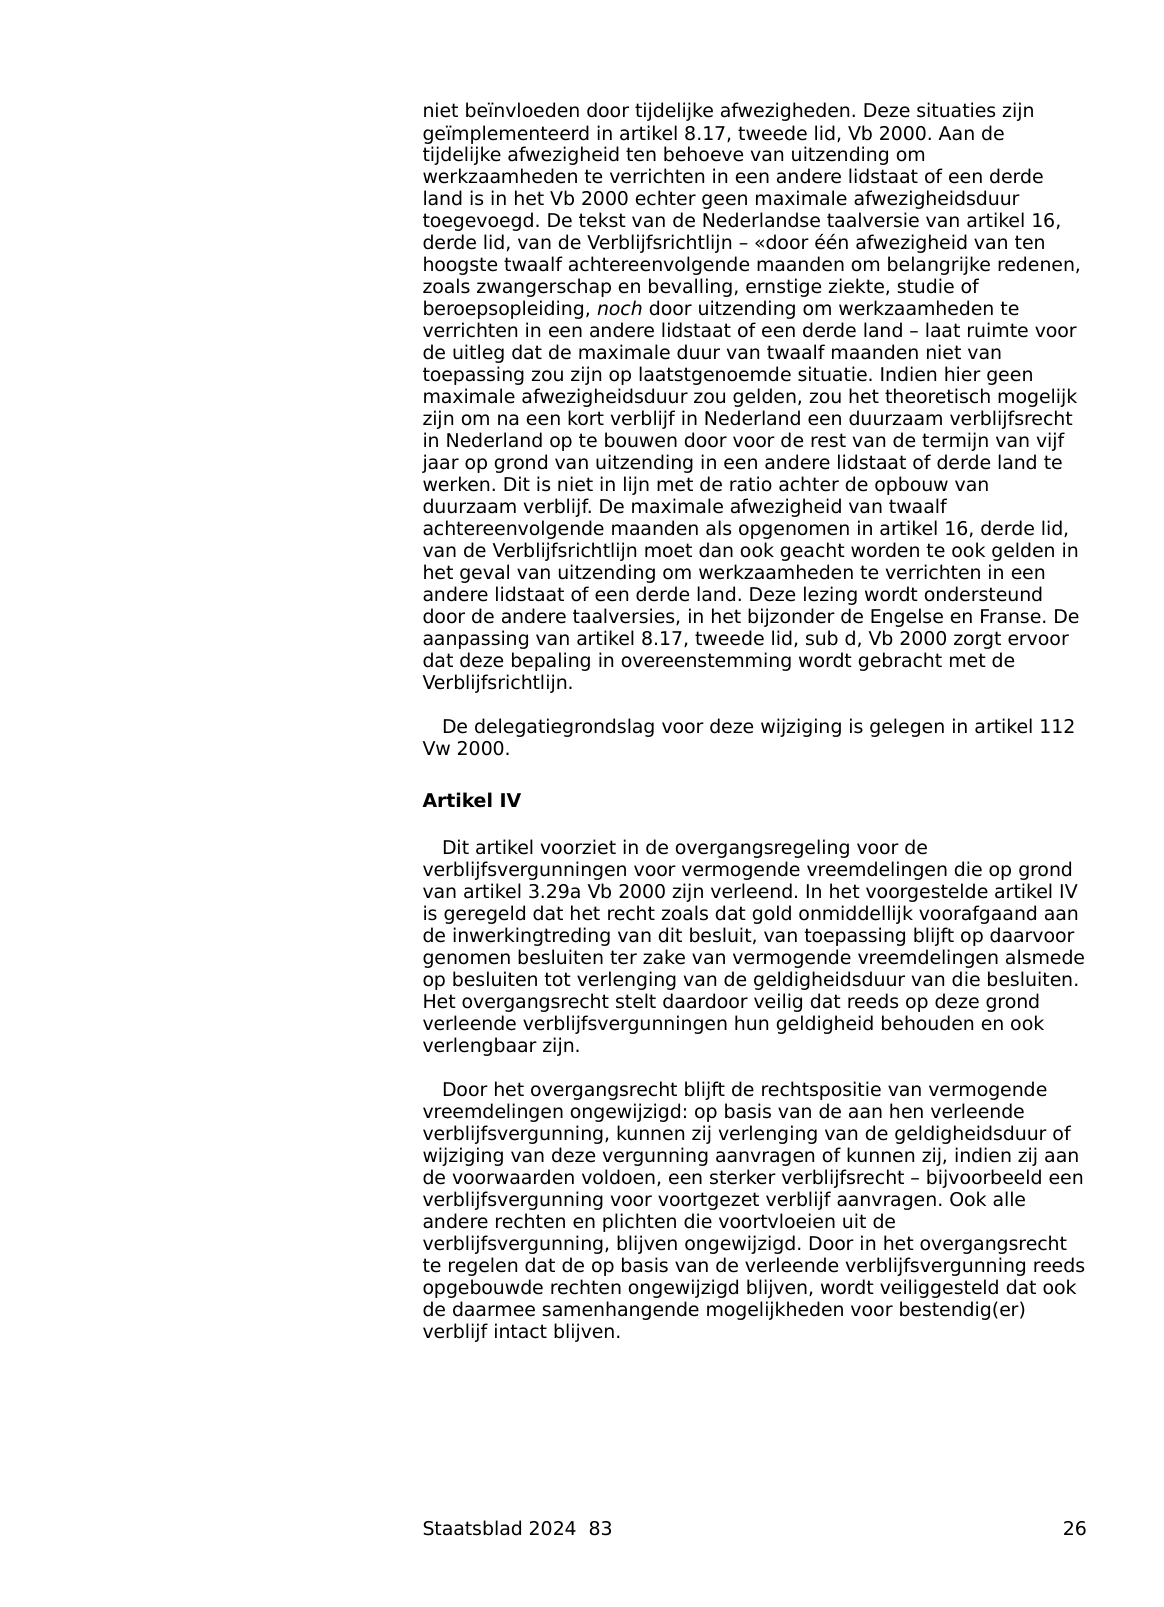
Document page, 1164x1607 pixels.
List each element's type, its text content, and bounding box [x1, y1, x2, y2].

text Dit artikel voorziet in de overgangsregeling voor de verblijfsvergunningen voor vermogende vreemdelingen die op grond van artikel 3.29a Vb 2000 zijn verleend. In het voorgestelde artikel IV is geregeld dat het recht zoals dat gold onmiddellijk voorafgaand aan de inwerkingtreding van dit besluit, van toepassing blijft op daarvoor genomen besluiten ter zake van vermogende vreemdelingen alsmede op besluiten tot verlenging van de geldigheidsduur van die besluiten. Het overgangsrecht stelt daardoor veilig dat reeds op deze grond verleende verblijfsvergunningen hun geldigheid behouden en ook verlengbaar zijn. [422, 837, 1087, 1057]
text De delegatiegrondslag voor deze wijziging is gelegen in artikel 112 Vw 2000. [422, 716, 1087, 760]
subtitle Artikel IV [422, 790, 1087, 812]
text Door het overgangsrecht blijft de rechtspositie van vermogende vreemdelingen ongewijzigd: op basis van de aan hen verleende verblijfsvergunning, kunnen zij verlenging van de geldigheidsduur of wijziging van deze vergunning aanvragen of kunnen zij, indien zij aan de voorwaarden voldoen, een sterker verblijfsrecht – bijvoorbeeld een verblijfsvergunning voor voortgezet verblijf aanvragen. Ook alle andere rechten en plichten die voortvloeien uit de verblijfsvergunning, blijven ongewijzigd. Door in het overgangsrecht te regelen dat de op basis van de verleende verblijfsvergunning reeds opgebouwde rechten ongewijzigd blijven, wordt veiliggesteld dat ook de daarmee samenhangende mogelijkheden voor bestendig(er) verblijf intact blijven. [422, 1079, 1087, 1343]
text niet beïnvloeden door tijdelijke afwezigheden. Deze situaties zijn geïmplementeerd in artikel 8.17, tweede lid, Vb 2000. Aan de tijdelijke afwezigheid ten behoeve van uitzending om werkzaamheden te verrichten in een andere lidstaat of een derde land is in het Vb 2000 echter geen maximale afwezigheidsduur toegevoegd. De tekst van de Nederlandse taalversie van artikel 16, derde lid, van de Verblijfsrichtlijn – «door één afwezigheid van ten hoogste twaalf achtereenvolgende maanden om belangrijke redenen, zoals zwangerschap en bevalling, ernstige ziekte, studie of beroepsopleiding, noch door uitzending om werkzaamheden te verrichten in een andere lidstaat of een derde land – laat ruimte voor de uitleg dat de maximale duur van twaalf maanden niet van toepassing zou zijn op laatstgenoemde situatie. Indien hier geen maximale afwezigheidsduur zou gelden, zou het theoretisch mogelijk zijn om na een kort verblijf in Nederland een duurzaam verblijfsrecht in Nederland op te bouwen door voor de rest van de termijn van vijf jaar op grond van uitzending in een andere lidstaat of derde land te werken. Dit is niet in lijn met de ratio achter de opbouw van duurzaam verblijf. De maximale afwezigheid van twaalf achtereenvolgende maanden als opgenomen in artikel 16, derde lid, van de Verblijfsrichtlijn moet dan ook geacht worden te ook gelden in het geval van uitzending om werkzaamheden te verrichten in een andere lidstaat of een derde land. Deze lezing wordt ondersteund door de andere taalversies, in het bijzonder de Engelse en Franse. De aanpassing van artikel 8.17, tweede lid, sub d, Vb 2000 zorgt ervoor dat deze bepaling in overeenstemming wordt gebracht met de Verblijfsrichtlijn. [422, 100, 1087, 694]
